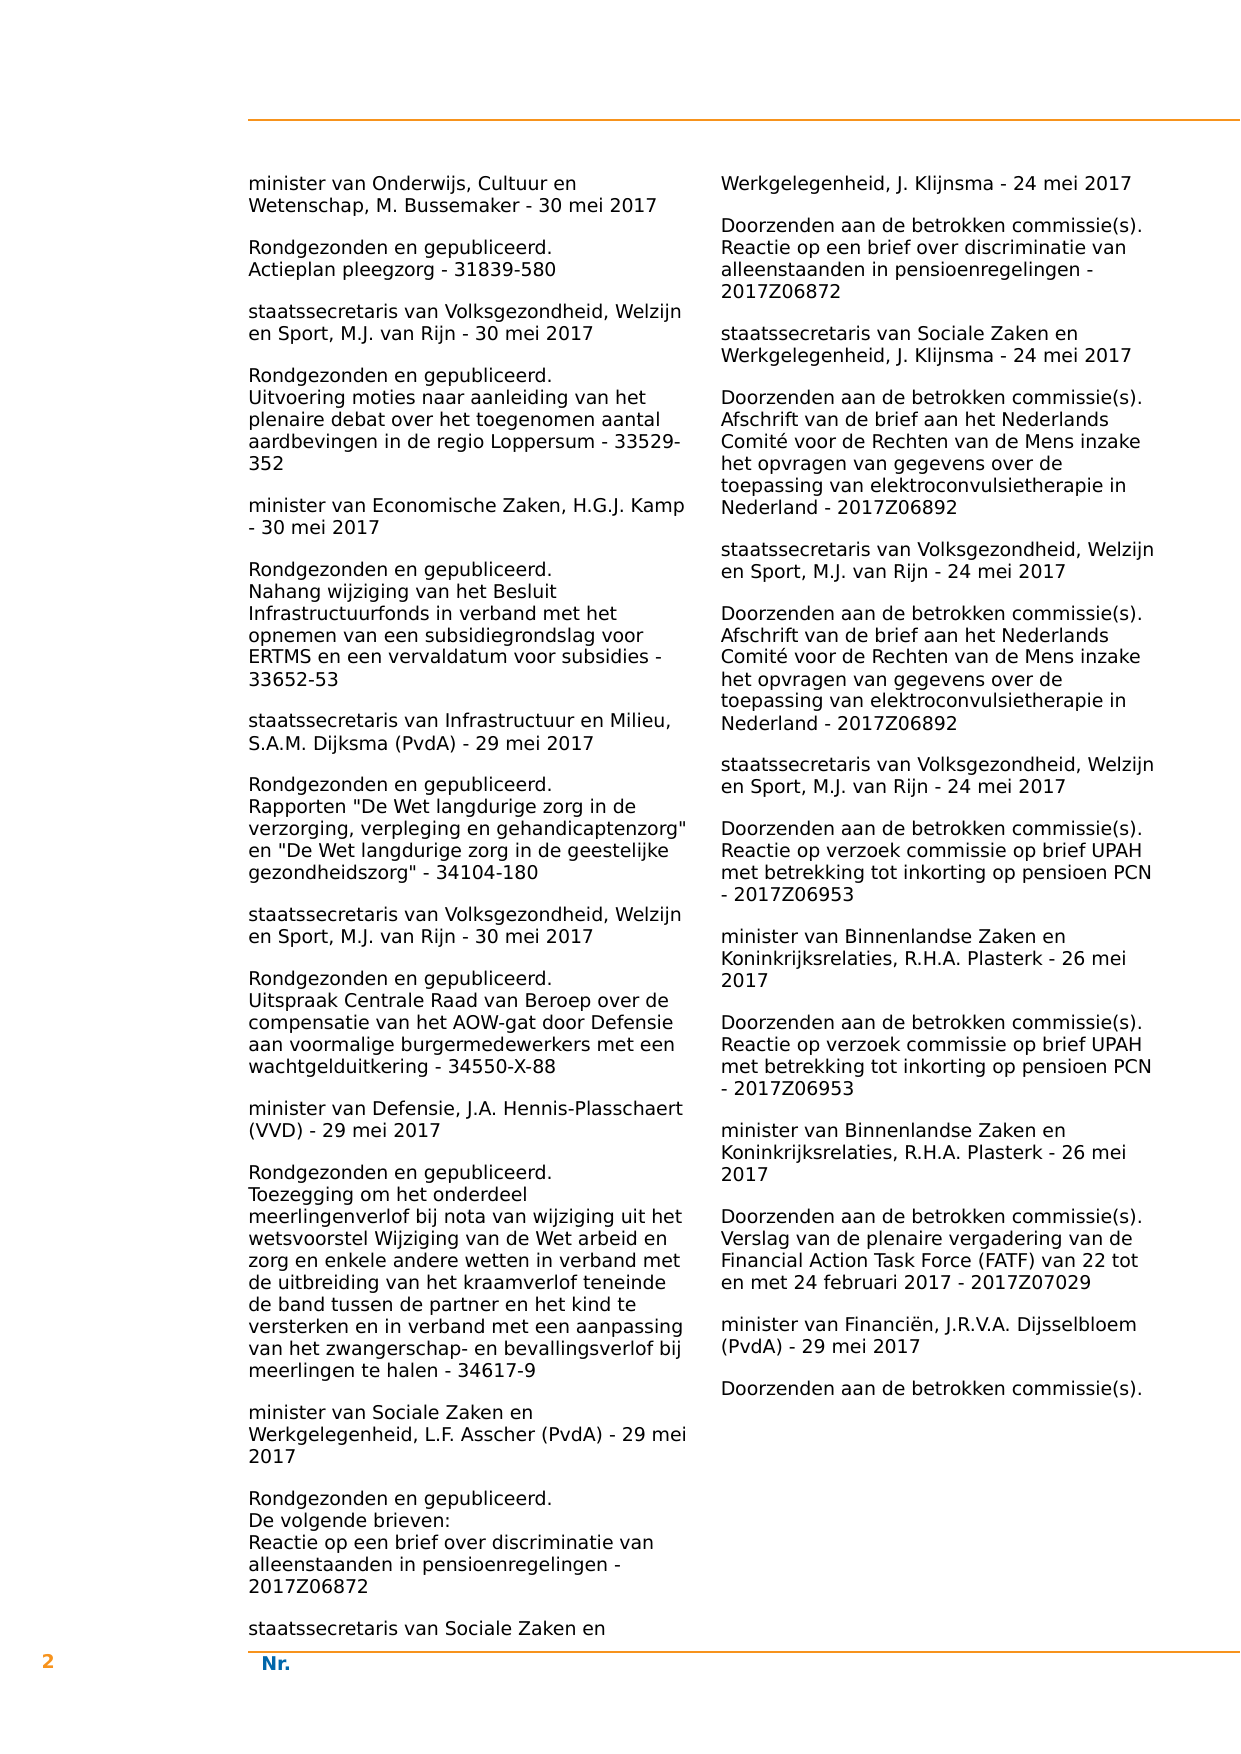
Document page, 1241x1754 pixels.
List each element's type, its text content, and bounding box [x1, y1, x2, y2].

text Doorzenden aan de betrokken commissie(s). [721, 1378, 1163, 1400]
text Rapporten "De Wet langdurige zorg in de verzorging, verpleging en gehandicaptenzorg" en "De Wet langdurige zorg in de geestelijke gezondheidszorg" - 34104-180 [248, 796, 691, 884]
text Werkgelegenheid, J. Klijnsma - 24 mei 2017 [721, 173, 1163, 195]
text Afschrift van de brief aan het Nederlands Comité voor de Rechten van de Mens inzake het opvragen van gegevens over de toepassing van elektroconvulsietherapie in Nederland - 2017Z06892 [721, 624, 1163, 734]
text minister van Binnenlandse Zaken en Koninkrijksrelaties, R.H.A. Plasterk - 26 mei 2017 [721, 1120, 1163, 1186]
text Reactie op verzoek commissie op brief UPAH met betrekking tot inkorting op pensioen PCN - 2017Z06953 [721, 840, 1163, 906]
text minister van Financiën, J.R.V.A. Dijsselbloem (PvdA) - 29 mei 2017 [721, 1314, 1163, 1358]
text Reactie op een brief over discriminatie van alleenstaanden in pensioenregelingen - 2017Z06872 [248, 1532, 691, 1598]
text staatssecretaris van Infrastructuur en Milieu, S.A.M. Dijksma (PvdA) - 29 mei 2017 [248, 710, 691, 754]
text staatssecretaris van Sociale Zaken en [248, 1618, 691, 1640]
text Verslag van de plenaire vergadering van de Financial Action Task Force (FATF) van 22 tot en met 24 februari 2017 - 2017Z07029 [721, 1228, 1163, 1294]
text Rondgezonden en gepubliceerd. [248, 237, 691, 259]
text staatssecretaris van Sociale Zaken en Werkgelegenheid, J. Klijnsma - 24 mei 2017 [721, 323, 1163, 367]
text staatssecretaris van Volksgezondheid, Welzijn en Sport, M.J. van Rijn - 24 mei 2017 [721, 538, 1163, 582]
text staatssecretaris van Volksgezondheid, Welzijn en Sport, M.J. van Rijn - 24 mei 2017 [721, 754, 1163, 798]
text staatssecretaris van Volksgezondheid, Welzijn en Sport, M.J. van Rijn - 30 mei 2017 [248, 904, 691, 948]
text Reactie op een brief over discriminatie van alleenstaanden in pensioenregelingen - 2017Z06872 [721, 237, 1163, 303]
text Doorzenden aan de betrokken commissie(s). [721, 387, 1163, 409]
text minister van Defensie, J.A. Hennis-Plasschaert (VVD) - 29 mei 2017 [248, 1098, 691, 1142]
text Rondgezonden en gepubliceerd. [248, 558, 691, 581]
text minister van Onderwijs, Cultuur en Wetenschap, M. Bussemaker - 30 mei 2017 [248, 173, 691, 217]
text Rondgezonden en gepubliceerd. [248, 968, 691, 990]
text Rondgezonden en gepubliceerd. [248, 774, 691, 796]
text minister van Binnenlandse Zaken en Koninkrijksrelaties, R.H.A. Plasterk - 26 mei 2017 [721, 926, 1163, 992]
text Nahang wijziging van het Besluit Infrastructuurfonds in verband met het opnemen van een subsidiegrondslag voor ERTMS en een vervaldatum voor subsidies - 33652-53 [248, 581, 691, 690]
text Afschrift van de brief aan het Nederlands Comité voor de Rechten van de Mens inzake het opvragen van gegevens over de toepassing van elektroconvulsietherapie in Nederland - 2017Z06892 [721, 409, 1163, 518]
text De volgende brieven: [248, 1510, 691, 1532]
text Rondgezonden en gepubliceerd. [248, 1488, 691, 1510]
text minister van Sociale Zaken en Werkgelegenheid, L.F. Asscher (PvdA) - 29 mei 2017 [248, 1402, 691, 1468]
text Rondgezonden en gepubliceerd. [248, 365, 691, 387]
text Actieplan pleegzorg - 31839-580 [248, 259, 691, 281]
text Rondgezonden en gepubliceerd. [248, 1162, 691, 1184]
text Reactie op verzoek commissie op brief UPAH met betrekking tot inkorting op pensioen PCN - 2017Z06953 [721, 1034, 1163, 1100]
text Doorzenden aan de betrokken commissie(s). [721, 1206, 1163, 1228]
text Doorzenden aan de betrokken commissie(s). [721, 818, 1163, 840]
text minister van Economische Zaken, H.G.J. Kamp - 30 mei 2017 [248, 494, 691, 538]
text staatssecretaris van Volksgezondheid, Welzijn en Sport, M.J. van Rijn - 30 mei 2017 [248, 301, 691, 345]
text Doorzenden aan de betrokken commissie(s). [721, 215, 1163, 237]
text Uitvoering moties naar aanleiding van het plenaire debat over het toegenomen aantal aardbevingen in de regio Loppersum - 33529-352 [248, 387, 691, 474]
text Doorzenden aan de betrokken commissie(s). [721, 1012, 1163, 1034]
text Uitspraak Centrale Raad van Beroep over de compensatie van het AOW-gat door Defensie aan voormalige burgermedewerkers met een wachtgelduitkering - 34550-X-88 [248, 990, 691, 1078]
text Doorzenden aan de betrokken commissie(s). [721, 602, 1163, 624]
text Toezegging om het onderdeel meerlingenverlof bij nota van wijziging uit het wetsvoorstel Wijziging van de Wet arbeid en zorg en enkele andere wetten in verband met de uitbreiding van het kraamverlof teneinde de band tussen de partner en het kind te versterken en in verband met een aanpassing van het zwangerschap- en bevallingsverlof bij meerlingen te halen - 34617-9 [248, 1184, 691, 1382]
